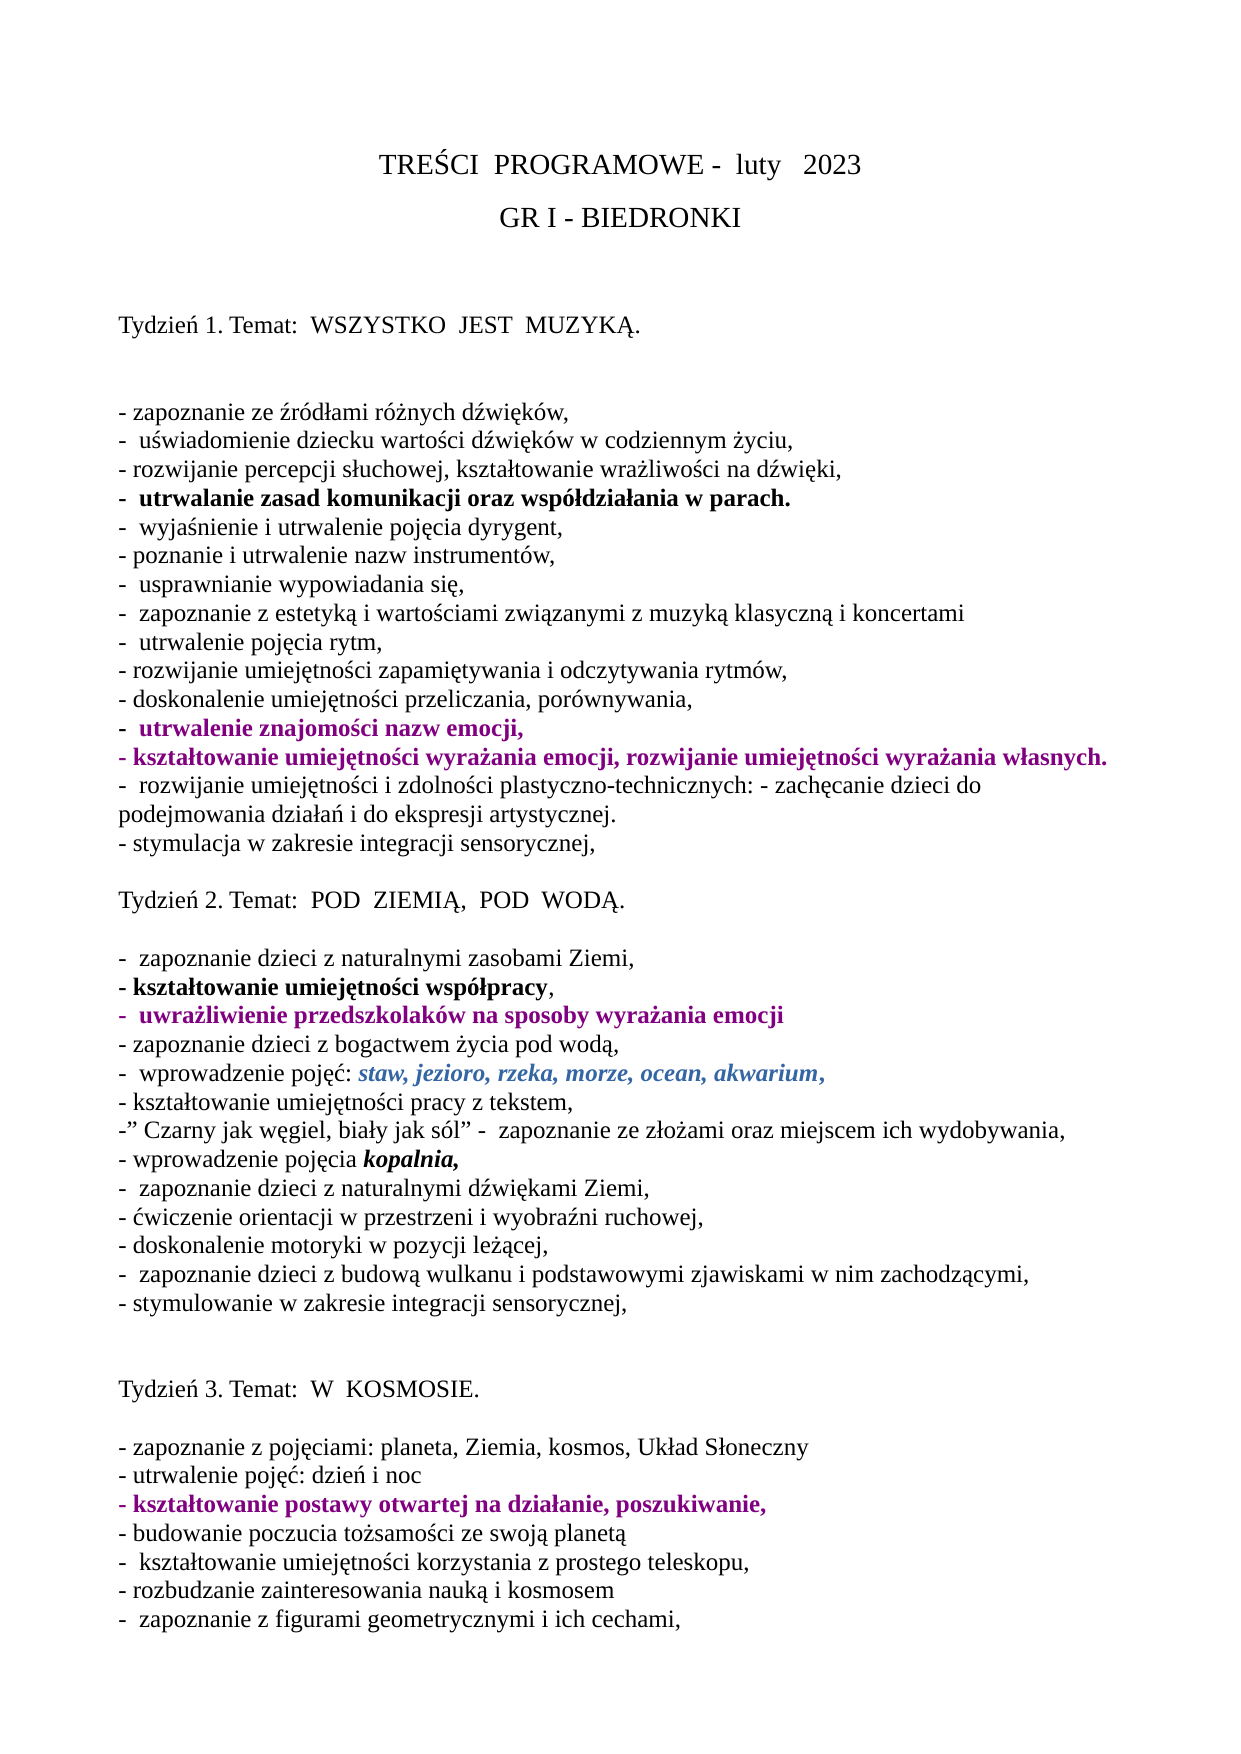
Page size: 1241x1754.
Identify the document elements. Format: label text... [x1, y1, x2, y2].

text - kształtowanie umiejętności współpracy, [118, 972, 1122, 1001]
text - zapoznanie z figurami geometrycznymi i ich cechami, [118, 1604, 1122, 1633]
text - utrwalanie zasad komunikacji oraz współdziałania w parach. [118, 483, 1122, 512]
text - wprowadzenie pojęć: staw, jezioro, rzeka, morze, ocean, akwarium, [118, 1058, 1122, 1087]
text - rozwijanie umiejętności zapamiętywania i odczytywania rytmów, [118, 656, 1122, 684]
text - doskonalenie motoryki w pozycji leżącej, [118, 1231, 1122, 1259]
text - zapoznanie dzieci z naturalnymi dźwiękami Ziemi, [118, 1173, 1122, 1202]
text - zapoznanie ze źródłami różnych dźwięków, [118, 397, 1122, 426]
text - zapoznanie z estetyką i wartościami związanymi z muzyką klasyczną i koncertami [118, 598, 1122, 627]
text - budowanie poczucia tożsamości ze swoją planetą [118, 1518, 1122, 1547]
text - poznanie i utrwalenie nazw instrumentów, [118, 541, 1122, 569]
text - kształtowanie umiejętności pracy z tekstem, [118, 1087, 1122, 1116]
text - zapoznanie dzieci z naturalnymi zasobami Ziemi, [118, 943, 1122, 972]
text - ćwiczenie orientacji w przestrzeni i wyobraźni ruchowej, [118, 1202, 1122, 1231]
text Tydzień 3. Temat: W KOSMOSIE. [118, 1374, 1122, 1403]
text - usprawnianie wypowiadania się, [118, 569, 1122, 598]
text - utrwalenie pojęcia rytm, [118, 627, 1122, 656]
text - rozwijanie percepcji słuchowej, kształtowanie wrażliwości na dźwięki, [118, 454, 1122, 483]
text - zapoznanie z pojęciami: planeta, Ziemia, kosmos, Układ Słoneczny [118, 1432, 1122, 1461]
text TREŚCI PROGRAMOWE - luty 2023 [118, 147, 1122, 180]
text - uwrażliwienie przedszkolaków na sposoby wyrażania emocji [118, 1001, 1122, 1029]
text - kształtowanie umiejętności korzystania z prostego teleskopu, [118, 1547, 1122, 1576]
text - stymulacja w zakresie integracji sensorycznej, [118, 828, 1122, 857]
text - wyjaśnienie i utrwalenie pojęcia dyrygent, [118, 512, 1122, 541]
text Tydzień 1. Temat: WSZYSTKO JEST MUZYKĄ. [118, 311, 1122, 339]
text -” Czarny jak węgiel, biały jak sól” - zapoznanie ze złożami oraz miejscem ich wydobywania, - wprowadzenie pojęcia kopalnia, [118, 1116, 1122, 1173]
text - rozbudzanie zainteresowania nauką i kosmosem [118, 1576, 1122, 1604]
text - stymulowanie w zakresie integracji sensorycznej, [118, 1288, 1122, 1317]
text - uświadomienie dziecku wartości dźwięków w codziennym życiu, [118, 426, 1122, 454]
text - kształtowanie postawy otwartej na działanie, poszukiwanie, [118, 1489, 1122, 1518]
text - kształtowanie umiejętności wyrażania emocji, rozwijanie umiejętności wyrażania własnych. [118, 742, 1122, 771]
text - zapoznanie dzieci z bogactwem życia pod wodą, [118, 1029, 1122, 1058]
text - rozwijanie umiejętności i zdolności plastyczno-technicznych: - zachęcanie dzieci do podejmowania działań i do ekspresji artystycznej. [118, 771, 1122, 828]
text GR I - BIEDRONKI [118, 200, 1122, 233]
text - utrwalenie pojęć: dzień i noc [118, 1461, 1122, 1489]
text Tydzień 2. Temat: POD ZIEMIĄ, POD WODĄ. [118, 886, 1122, 914]
text - doskonalenie umiejętności przeliczania, porównywania, [118, 684, 1122, 713]
text - zapoznanie dzieci z budową wulkanu i podstawowymi zjawiskami w nim zachodzącymi, [118, 1259, 1122, 1288]
text - utrwalenie znajomości nazw emocji, [118, 713, 1122, 742]
